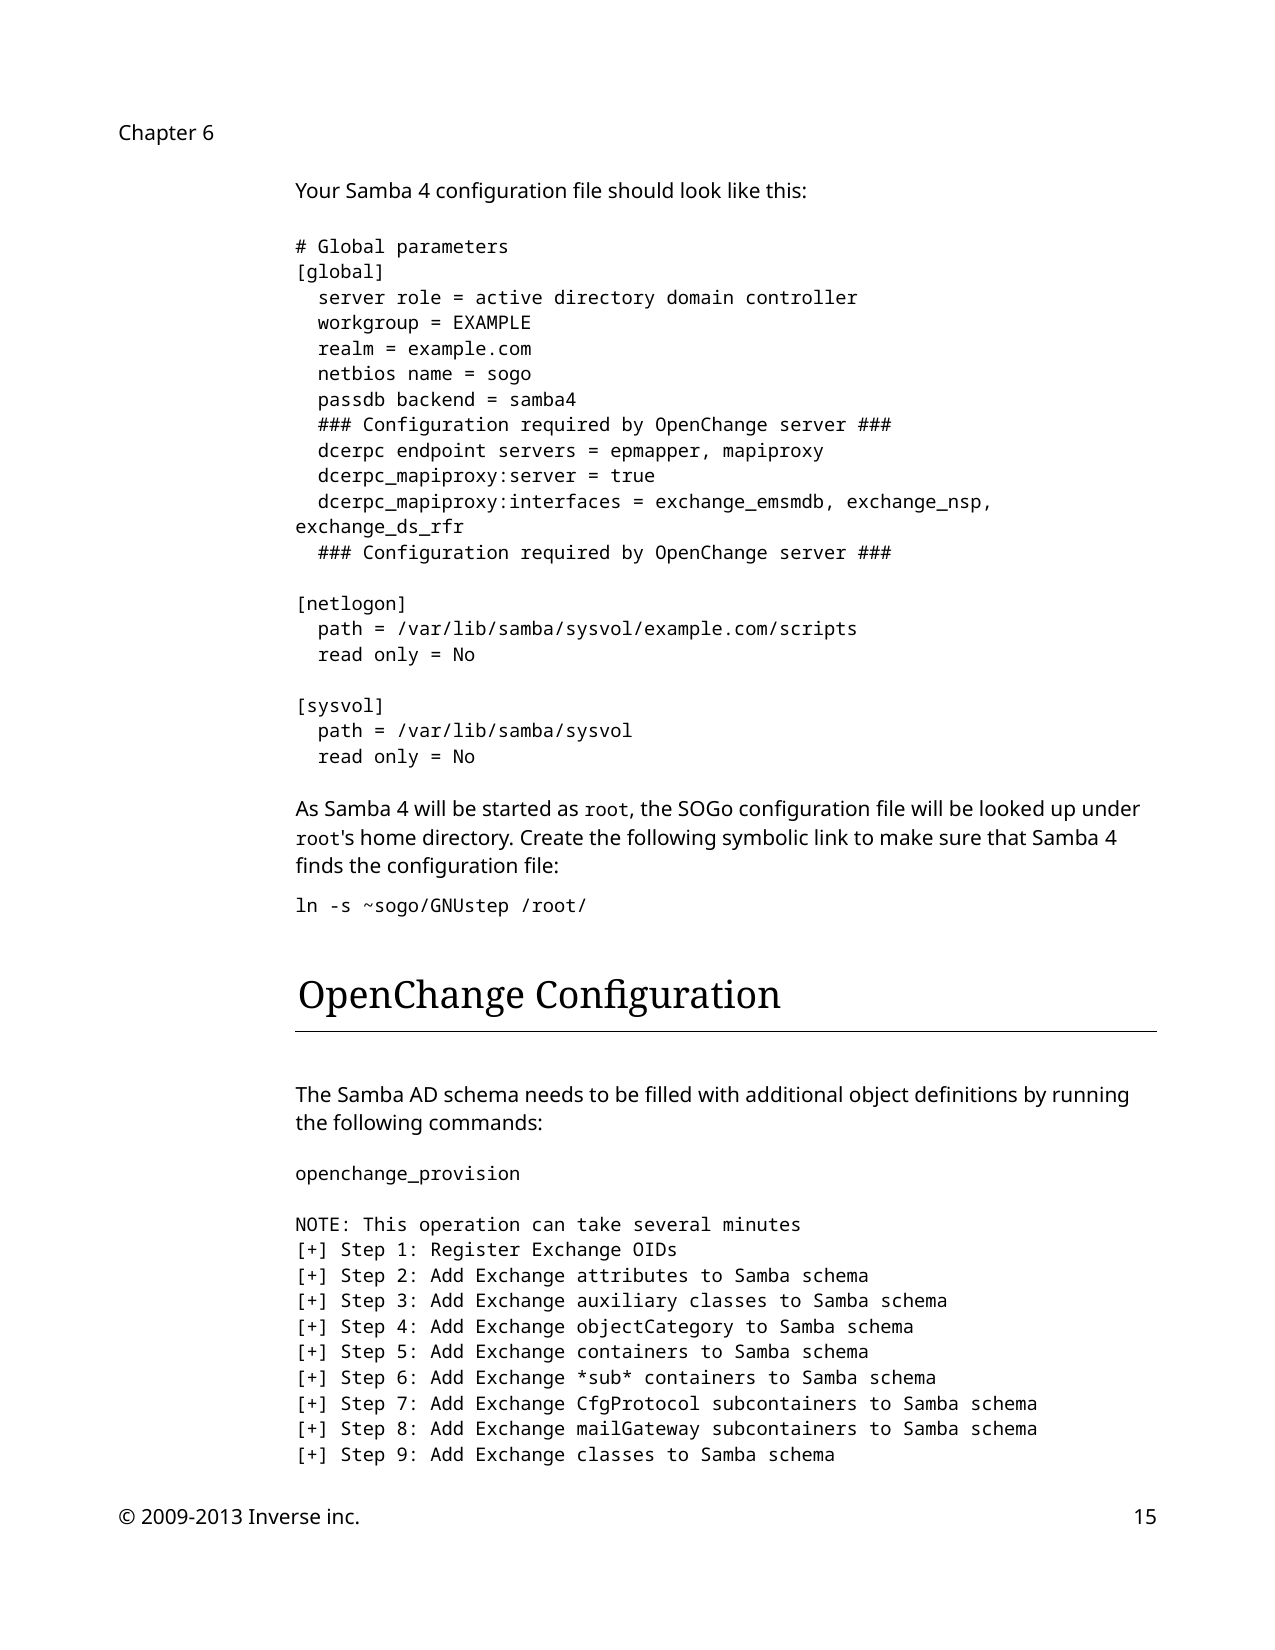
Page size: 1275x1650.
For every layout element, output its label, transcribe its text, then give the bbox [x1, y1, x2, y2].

text Your Samba 4 configuration file should look like this: [295, 176, 1157, 204]
text ln -s ~sogo/GNUstep /root/ [295, 892, 1157, 918]
text [+] Step 2: Add Exchange attributes to Samba schema [295, 1262, 1157, 1288]
text path = /var/lib/samba/sysvol/example.com/scripts [295, 616, 1157, 641]
text ### Configuration required by OpenChange server ### [295, 539, 1157, 565]
text openchange_provision [295, 1160, 1157, 1186]
text [netlogon] [295, 590, 1157, 616]
text [sysvol] [295, 692, 1157, 718]
text workgroup = EXAMPLE [295, 309, 1157, 335]
text [+] Step 3: Add Exchange auxiliary classes to Samba schema [295, 1288, 1157, 1313]
text [+] Step 8: Add Exchange mailGateway subcontainers to Samba schema [295, 1415, 1157, 1441]
text As Samba 4 will be started as root, the SOGo configuration file will be looked up under root's home directory. Create the following symbolic link to make sure that Samba 4 finds the configuration file: [295, 794, 1157, 880]
text [+] Step 1: Register Exchange OIDs [295, 1237, 1157, 1262]
subtitle OpenChange Configuration [295, 968, 1157, 1031]
text [global] [295, 258, 1157, 284]
text dcerpc_mapiproxy:server = true [295, 463, 1157, 488]
text server role = active directory domain controller [295, 284, 1157, 309]
text The Samba AD schema needs to be filled with additional object definitions by running the following commands: [295, 1080, 1157, 1137]
text [+] Step 5: Add Exchange containers to Samba schema [295, 1339, 1157, 1364]
text NOTE: This operation can take several minutes [295, 1211, 1157, 1237]
text realm = example.com [295, 335, 1157, 361]
text [+] Step 9: Add Exchange classes to Samba schema [295, 1441, 1157, 1466]
text dcerpc endpoint servers = epmapper, mapiproxy [295, 437, 1157, 463]
text ### Configuration required by OpenChange server ### [295, 412, 1157, 437]
text netbios name = sogo [295, 361, 1157, 386]
text path = /var/lib/samba/sysvol [295, 718, 1157, 743]
text [+] Step 6: Add Exchange *sub* containers to Samba schema [295, 1364, 1157, 1390]
text [+] Step 7: Add Exchange CfgProtocol subcontainers to Samba schema [295, 1390, 1157, 1415]
text read only = No [295, 641, 1157, 667]
text passdb backend = samba4 [295, 386, 1157, 412]
text dcerpc_mapiproxy:interfaces = exchange_emsmdb, exchange_nsp, exchange_ds_rfr [295, 488, 1157, 539]
text # Global parameters [295, 233, 1157, 258]
text read only = No [295, 743, 1157, 769]
text [+] Step 4: Add Exchange objectCategory to Samba schema [295, 1313, 1157, 1339]
